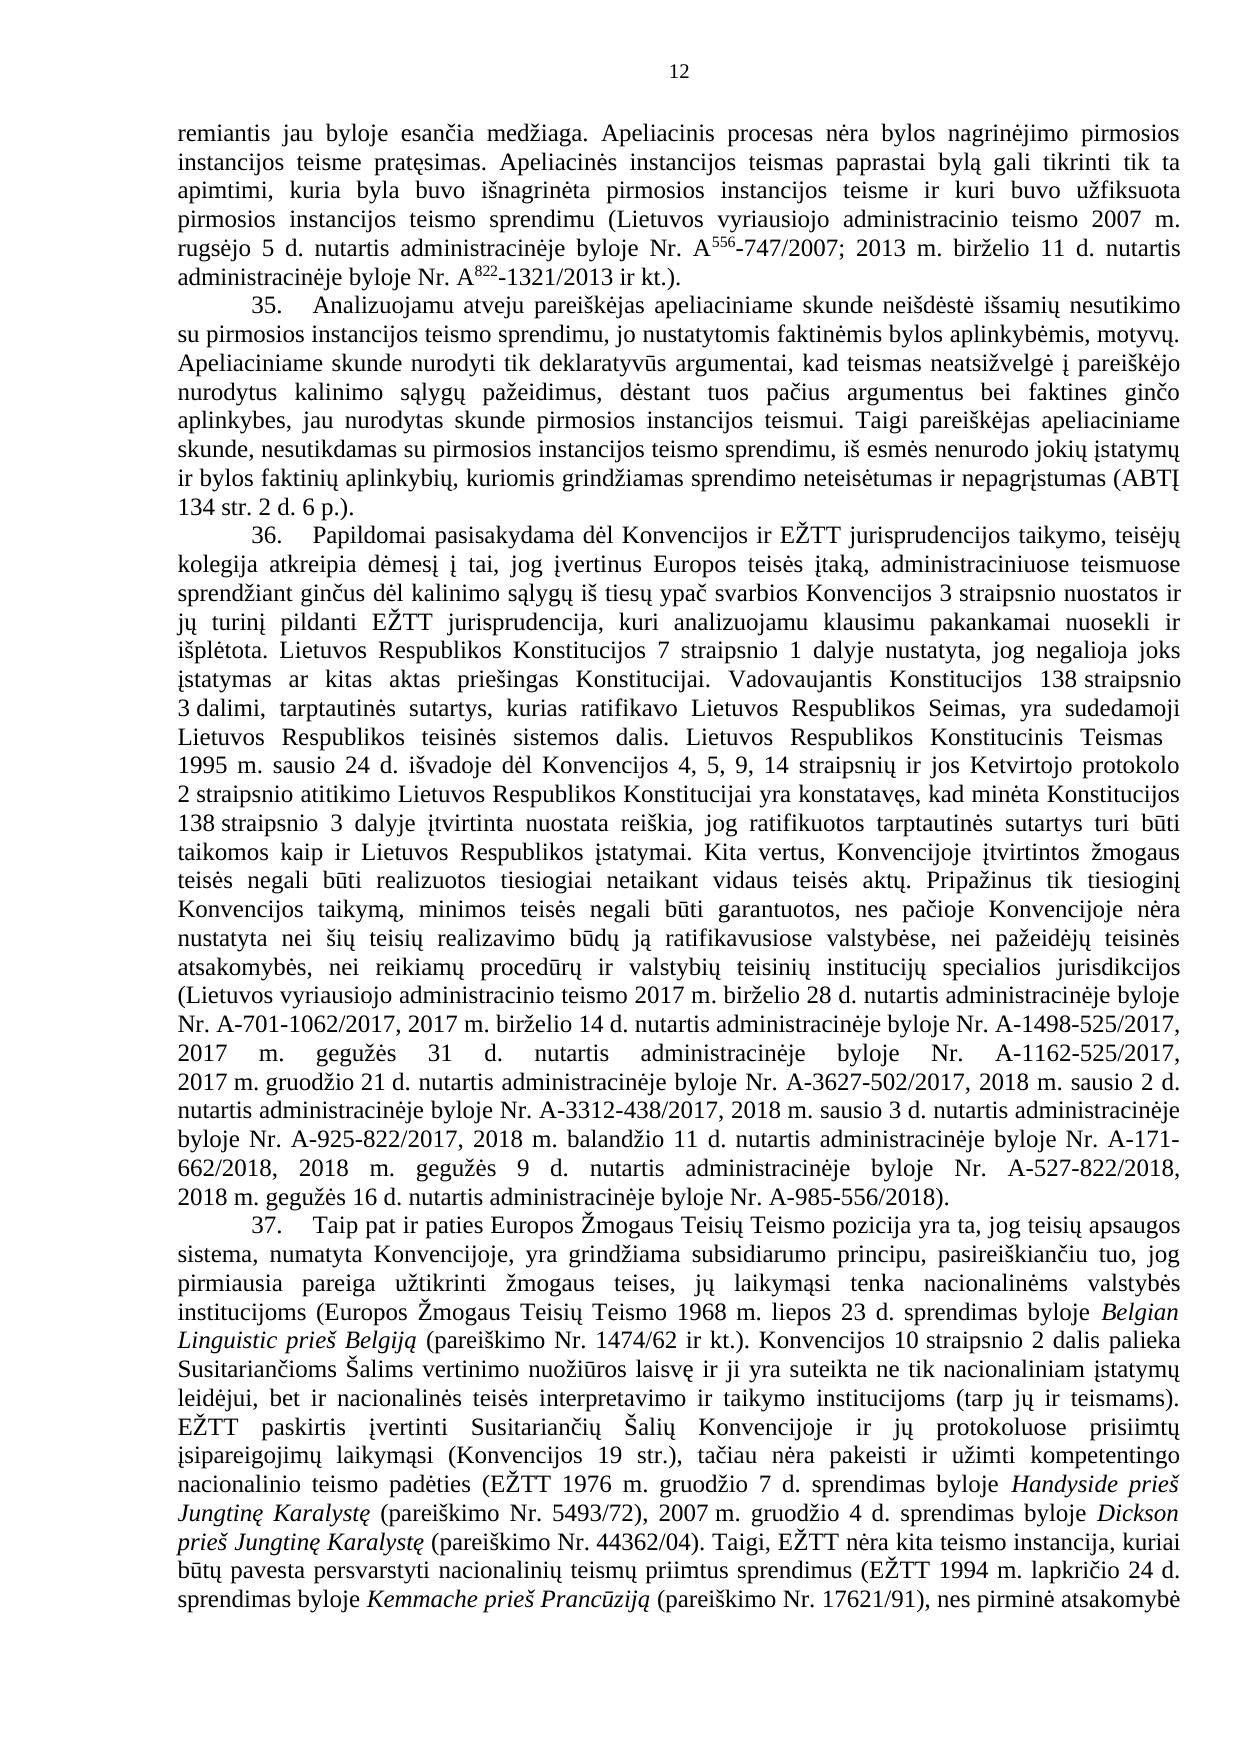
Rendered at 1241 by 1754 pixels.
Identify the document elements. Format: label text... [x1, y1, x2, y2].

text 36. Papildomai pasisakydama dėl Konvencijos ir EŽTT jurisprudencijos taikymo, teisėjų kolegija atkreipia dėmesį į tai, jog įvertinus Europos teisės įtaką, administraciniuose teismuose sprendžiant ginčus dėl kalinimo sąlygų iš tiesų ypač svarbios Konvencijos 3 straipsnio nuostatos ir jų turinį pildanti EŽTT jurisprudencija, kuri analizuojamu klausimu pakankamai nuosekli ir išplėtota. Lietuvos Respublikos Konstitucijos 7 straipsnio 1 dalyje nustatyta, jog negalioja joks įstatymas ar kitas aktas priešingas Konstitucijai. Vadovaujantis Konstitucijos 138 straipsnio 3 dalimi, tarptautinės sutartys, kurias ratifikavo Lietuvos Respublikos Seimas, yra sudedamoji Lietuvos Respublikos teisinės sistemos dalis. Lietuvos Respublikos Konstitucinis Teismas 1995 m. sausio 24 d. išvadoje dėl Konvencijos 4, 5, 9, 14 straipsnių ir jos Ketvirtojo protokolo 2 straipsnio atitikimo Lietuvos Respublikos Konstitucijai yra konstatavęs, kad minėta Konstitucijos 138 straipsnio 3 dalyje įtvirtinta nuostata reiškia, jog ratifikuotos tarptautinės sutartys turi būti taikomos kaip ir Lietuvos Respublikos įstatymai. Kita vertus, Konvencijoje įtvirtintos žmogaus teisės negali būti realizuotos tiesiogiai netaikant vidaus teisės aktų. Pripažinus tik tiesioginį Konvencijos taikymą, minimos teisės negali būti garantuotos, nes pačioje Konvencijoje nėra nustatyta nei šių teisių realizavimo būdų ją ratifikavusiose valstybėse, nei pažeidėjų teisinės atsakomybės, nei reikiamų procedūrų ir valstybių teisinių institucijų specialios jurisdikcijos (Lietuvos vyriausiojo administracinio teismo 2017 m. birželio 28 d. nutartis administracinėje byloje Nr. A-701-1062/2017, 2017 m. birželio 14 d. nutartis administracinėje byloje Nr. A-1498-525/2017, 2017 m. gegužės 31 d. nutartis administracinėje byloje Nr. A-1162-525/2017, 2017 m. gruodžio 21 d. nutartis administracinėje byloje Nr. A-3627-502/2017, 2018 m. sausio 2 d. nutartis administracinėje byloje Nr. A-3312-438/2017, 2018 m. sausio 3 d. nutartis administracinėje byloje Nr. A-925-822/2017, 2018 m. balandžio 11 d. nutartis administracinėje byloje Nr. A-171-662/2018, 2018 m. gegužės 9 d. nutartis administracinėje byloje Nr. A-527-822/2018, 2018 m. gegužės 16 d. nutartis administracinėje byloje Nr. A-985-556/2018). [177, 521, 1181, 1211]
text remiantis jau byloje esančia medžiaga. Apeliacinis procesas nėra bylos nagrinėjimo pirmosios instancijos teisme pratęsimas. Apeliacinės instancijos teismas paprastai bylą gali tikrinti tik ta apimtimi, kuria byla buvo išnagrinėta pirmosios instancijos teisme ir kuri buvo užfiksuota pirmosios instancijos teismo sprendimu (Lietuvos vyriausiojo administracinio teismo 2007 m. rugsėjo 5 d. nutartis administracinėje byloje Nr. A556-747/2007; 2013 m. birželio 11 d. nutartis administracinėje byloje Nr. A822-1321/2013 ir kt.). [177, 118, 1181, 291]
text 37. Taip pat ir paties Europos Žmogaus Teisių Teismo pozicija yra ta, jog teisių apsaugos sistema, numatyta Konvencijoje, yra grindžiama subsidiarumo principu, pasireiškiančiu tuo, jog pirmiausia pareiga užtikrinti žmogaus teises, jų laikymąsi tenka nacionalinėms valstybės institucijoms (Europos Žmogaus Teisių Teismo 1968 m. liepos 23 d. sprendimas byloje Belgian Linguistic prieš Belgiją (pareiškimo Nr. 1474/62 ir kt.). Konvencijos 10 straipsnio 2 dalis palieka Susitariančioms Šalims vertinimo nuožiūros laisvę ir ji yra suteikta ne tik nacionaliniam įstatymų leidėjui, bet ir nacionalinės teisės interpretavimo ir taikymo institucijoms (tarp jų ir teismams). EŽTT paskirtis įvertinti Susitariančių Šalių Konvencijoje ir jų protokoluose prisiimtų įsipareigojimų laikymąsi (Konvencijos 19 str.), tačiau nėra pakeisti ir užimti kompetentingo nacionalinio teismo padėties (EŽTT 1976 m. gruodžio 7 d. sprendimas byloje Handyside prieš Jungtinę Karalystę (pareiškimo Nr. 5493/72), 2007 m. gruodžio 4 d. sprendimas byloje Dickson prieš Jungtinę Karalystę (pareiškimo Nr. 44362/04). Taigi, EŽTT nėra kita teismo instancija, kuriai būtų pavesta persvarstyti nacionalinių teismų priimtus sprendimus (EŽTT 1994 m. lapkričio 24 d. sprendimas byloje Kemmache prieš Prancūziją (pareiškimo Nr. 17621/91), nes pirminė atsakomybė [177, 1211, 1181, 1613]
text 35. Analizuojamu atveju pareiškėjas apeliaciniame skunde neišdėstė išsamių nesutikimo su pirmosios instancijos teismo sprendimu, jo nustatytomis faktinėmis bylos aplinkybėmis, motyvų. Apeliaciniame skunde nurodyti tik deklaratyvūs argumentai, kad teismas neatsižvelgė į pareiškėjo nurodytus kalinimo sąlygų pažeidimus, dėstant tuos pačius argumentus bei faktines ginčo aplinkybes, jau nurodytas skunde pirmosios instancijos teismui. Taigi pareiškėjas apeliaciniame skunde, nesutikdamas su pirmosios instancijos teismo sprendimu, iš esmės nenurodo jokių įstatymų ir bylos faktinių aplinkybių, kuriomis grindžiamas sprendimo neteisėtumas ir nepagrįstumas (ABTĮ 134 str. 2 d. 6 p.). [177, 291, 1181, 521]
